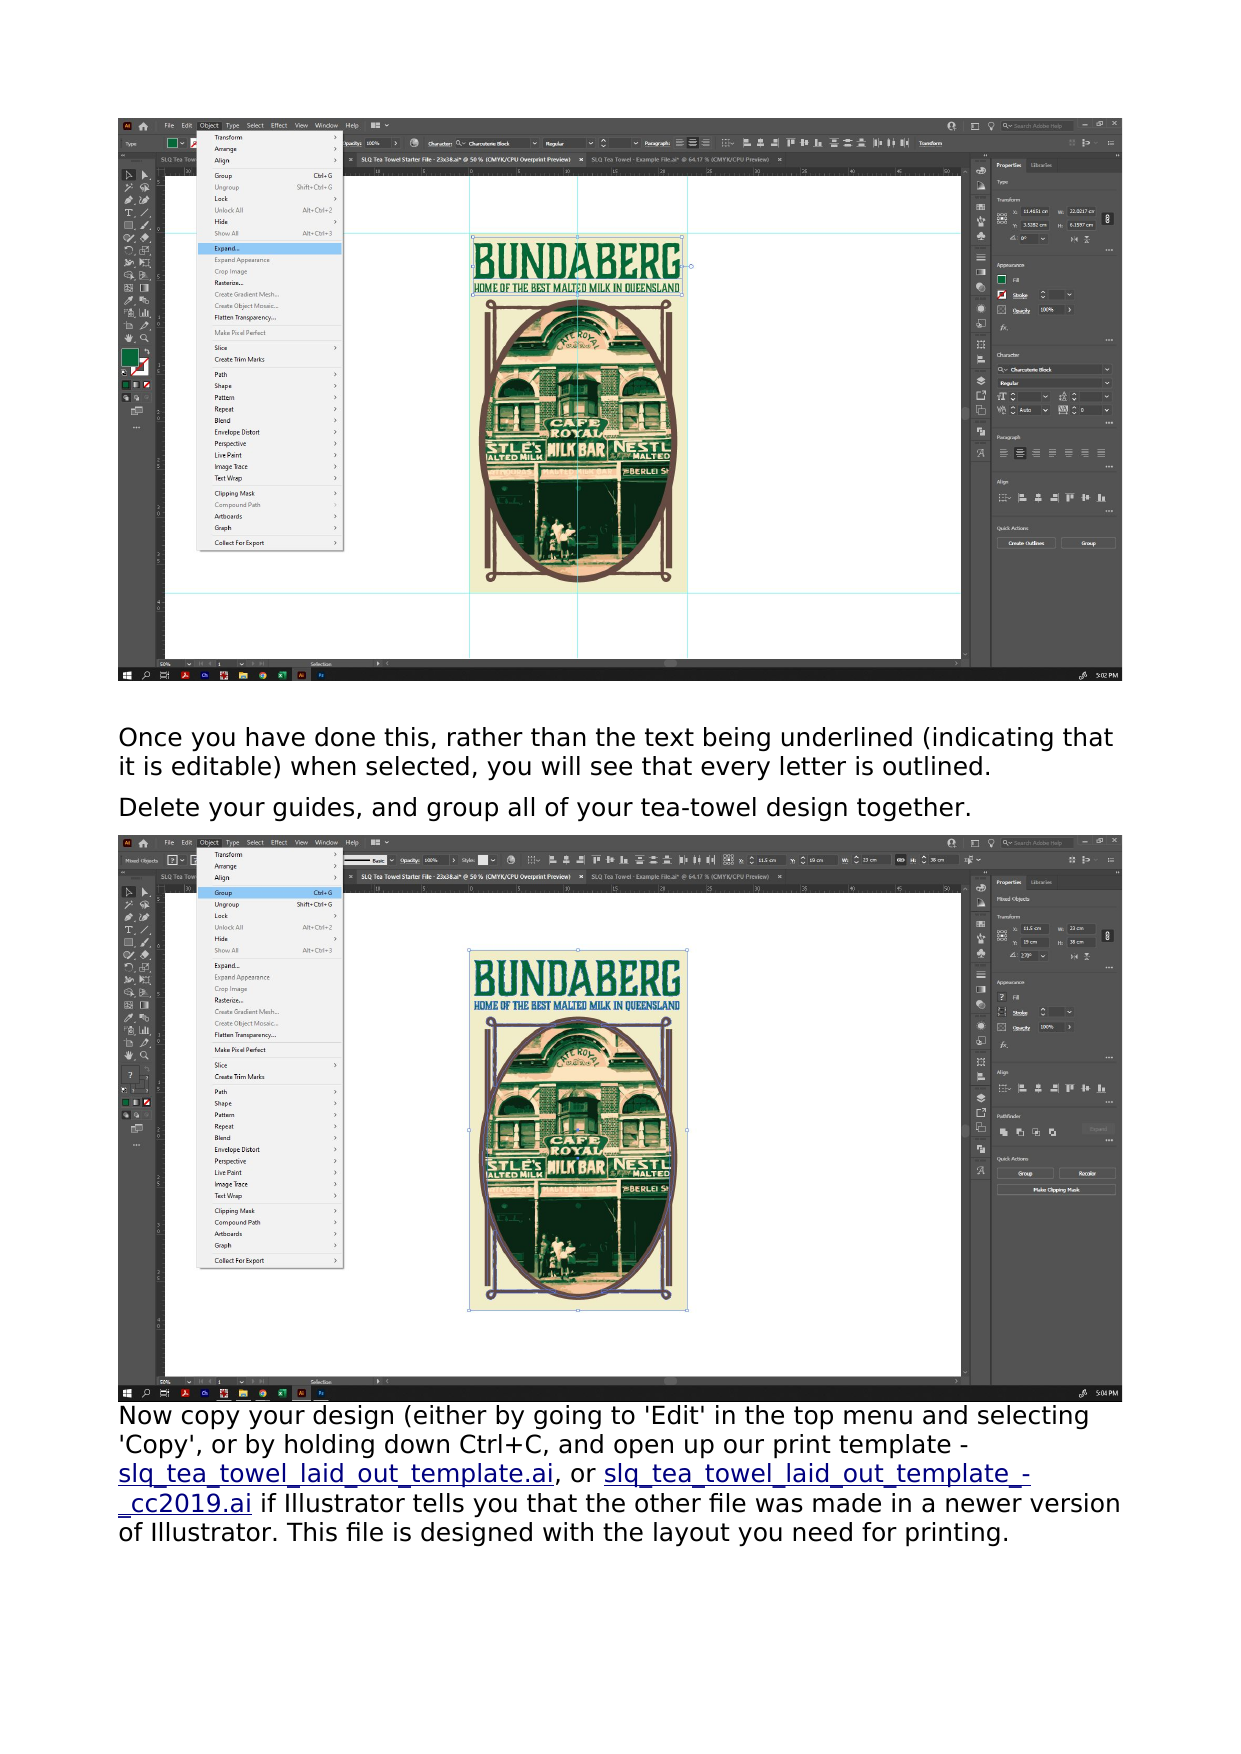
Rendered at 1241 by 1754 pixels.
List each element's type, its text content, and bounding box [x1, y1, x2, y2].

picture [118, 835, 1123, 1402]
picture [118, 118, 1123, 681]
text Delete your guides, and group all of your tea-towel design together. [118, 793, 1122, 823]
text Now copy your design (either by going to 'Edit' in the top menu and selecting 'Copy', or by holding down Ctrl+C, and open up our print template - slq_tea_towel_laid_out_template.ai, or slq_tea_towel_laid_out_template_-_cc2019.ai if Illustrator tells you that the other file was made in a newer version of Illustrator. This file is designed with the layout you need for printing. [118, 1402, 1122, 1547]
text Once you have done this, rather than the text being underlined (indicating that it is editable) when selected, you will see that every letter is outlined. [118, 723, 1122, 781]
